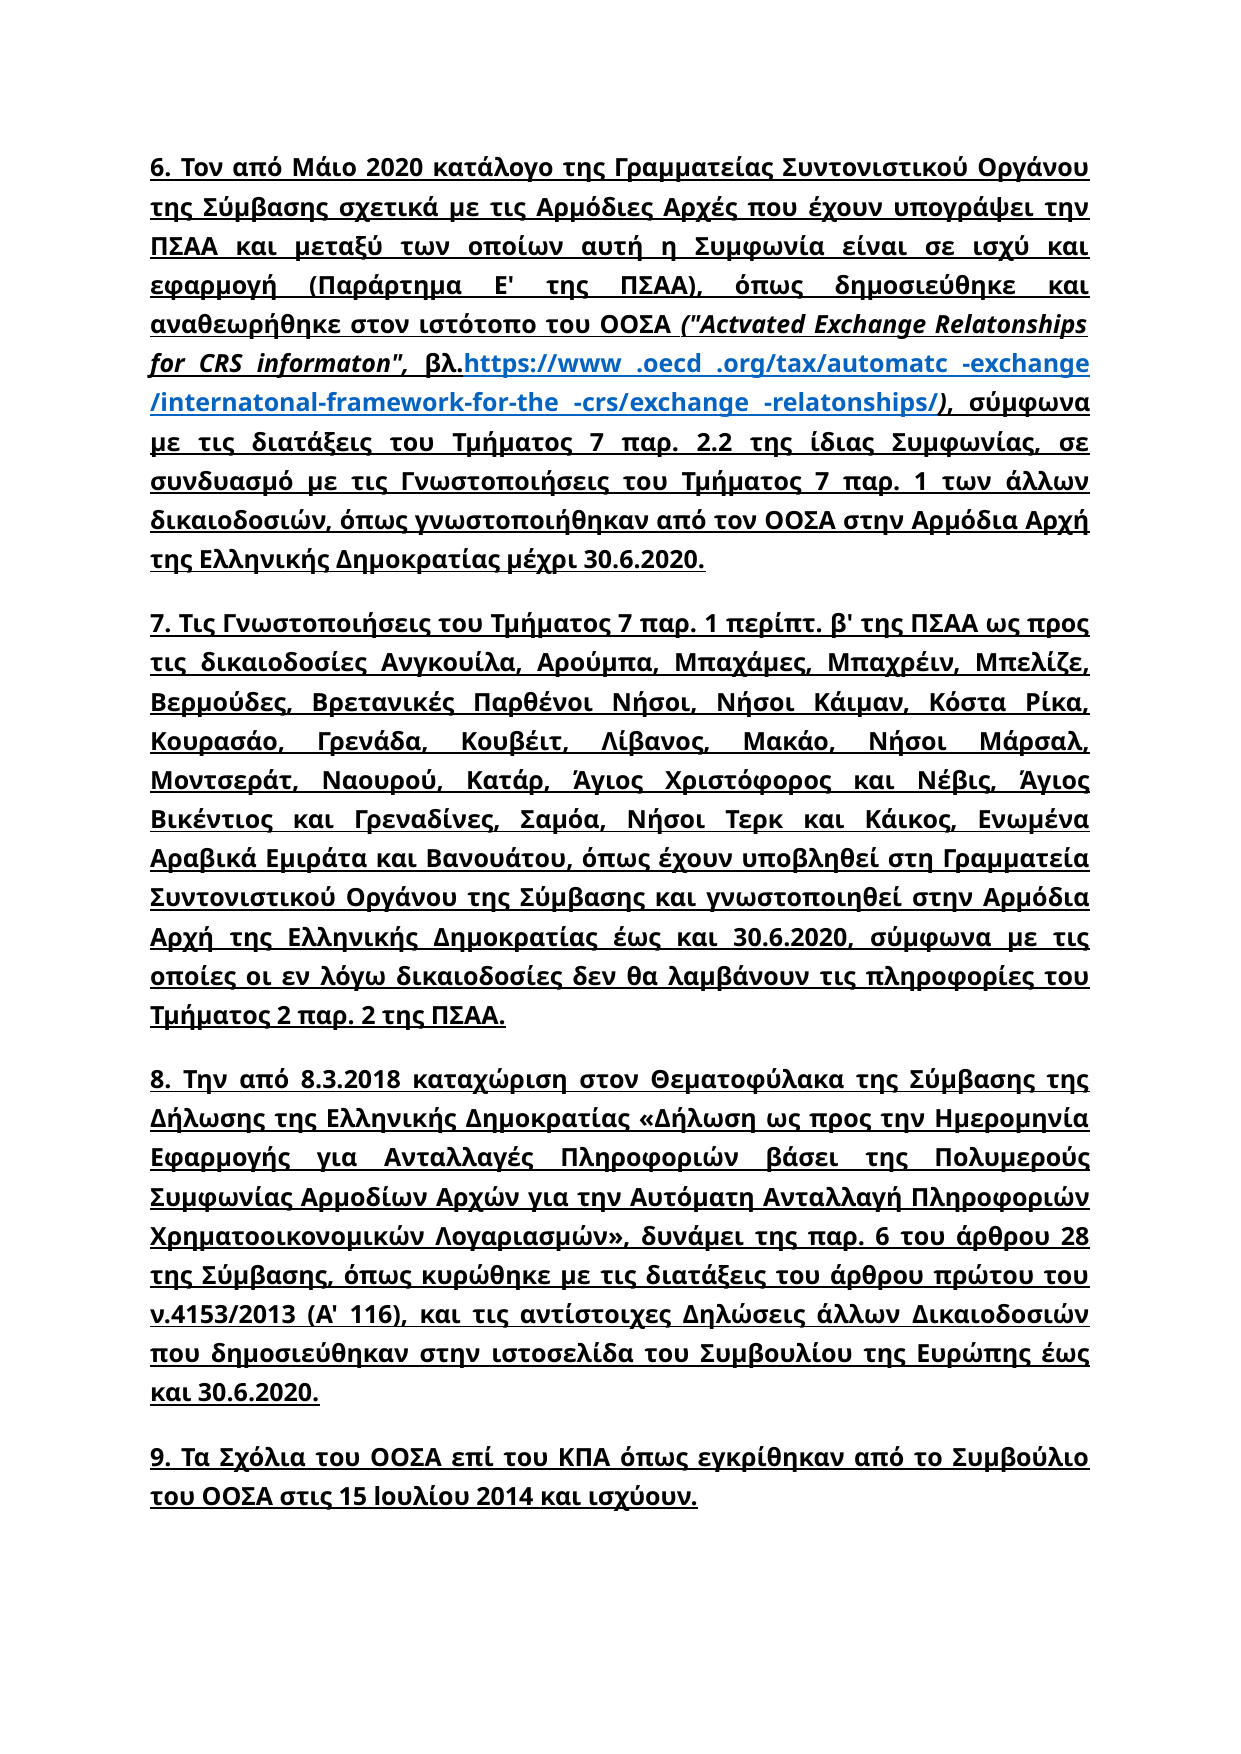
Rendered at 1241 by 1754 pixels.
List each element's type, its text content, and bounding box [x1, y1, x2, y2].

text Βικέντιος και Γρεναδίνες, Σαμόα, Νήσοι Τερκ και Κάικος, Ενωμένα [150, 793, 1090, 831]
text οποίες οι εν λόγω δικαιοδοσίες δεν θα λαμβάνουν τις πληροφορίες του [150, 950, 1090, 987]
text Τμήματος 2 παρ. 2 της ΠΣΑΑ. [150, 989, 1090, 1032]
text που δημοσιεύθηκαν στην ιστοσελίδα του Συμβουλίου της Ευρώπης έως [150, 1327, 1090, 1365]
text συνδυασμό με τις Γνωστοποιήσεις του Τμήματος 7 παρ. 1 των άλλων [150, 455, 1090, 492]
text δικαιοδοσιών, όπως γνωστοποιήθηκαν από τον ΟΟΣΑ στην Αρμόδια Αρχή [150, 494, 1090, 531]
text αναθεωρήθηκε στον ιστότοπο του ΟΟΣΑ ("Actvated Exchange Relatonships for CRS informaton", βλ.https://www .oecd .org/tax/automatc -exchange [150, 298, 1090, 375]
text 8. Την από 8.3.2018 καταχώριση στον Θεματοφύλακα της Σύμβασης της [150, 1062, 1090, 1091]
text Δήλωσης της Ελληνικής Δημοκρατίας «Δήλωση ως προς την Ημερομηνία [150, 1092, 1090, 1130]
text ΠΣΑΑ και μεταξύ των οποίων αυτή η Συμφωνία είναι σε ισχύ και [150, 220, 1090, 257]
text Αρχή της Ελληνικής Δημοκρατίας έως και 30.6.2020, σύμφωνα με τις [150, 911, 1090, 948]
text 7. Τις Γνωστοποιήσεις του Τμήματος 7 παρ. 1 περίπτ. β' της ΠΣΑΑ ως προς [150, 606, 1090, 635]
text Συμφωνίας Αρμοδίων Αρχών για την Αυτόματη Ανταλλαγή Πληροφοριών [150, 1171, 1090, 1208]
text με τις διατάξεις του Τμήματος 7 παρ. 2.2 της ίδιας Συμφωνίας, σε [150, 416, 1090, 453]
text εφαρμογή (Παράρτημα Ε' της ΠΣΑΑ), όπως δημοσιεύθηκε και [150, 259, 1090, 296]
text 9. Τα Σχόλια του ΟΟΣΑ επί του ΚΠΑ όπως εγκρίθηκαν από το Συμβούλιο [150, 1439, 1090, 1468]
text ν.4153/2013 (Α' 116), και τις αντίστοιχες Δηλώσεις άλλων Δικαιοδοσιών [150, 1288, 1090, 1326]
text της Ελληνικής Δημοκρατίας μέχρι 30.6.2020. [150, 533, 1090, 576]
text του ΟΟΣΑ στις 15 lουλίου 2014 και ισχύουν. [150, 1470, 1090, 1512]
text Συντονιστικού Οργάνου της Σύμβασης και γνωστοποιηθεί στην Αρμόδια [150, 872, 1090, 909]
text Εφαρμογής για Ανταλλαγές Πληροφοριών βάσει της Πολυμερούς [150, 1132, 1090, 1169]
text Κουρασάο, Γρενάδα, Κουβέιτ, Λίβανος, Μακάο, Νήσοι Μάρσαλ, [150, 715, 1090, 752]
text /internatonal-framework-for-the -crs/exchange -relatonships/), σύμφωνα [150, 377, 1090, 414]
text και 30.6.2020. [150, 1367, 1090, 1409]
text της Σύμβασης σχετικά με τις Αρμόδιες Αρχές που έχουν υπογράψει την [150, 181, 1090, 218]
text 6. Τον από Μάιο 2020 κατάλογο της Γραμματείας Συντονιστικού Οργάνου [150, 150, 1090, 179]
text της Σύμβασης, όπως κυρώθηκε με τις διατάξεις του άρθρου πρώτου του [150, 1249, 1090, 1286]
text Αραβικά Εμιράτα και Βανουάτου, όπως έχουν υποβληθεί στη Γραμματεία [150, 832, 1090, 870]
text τις δικαιοδοσίες Ανγκουίλα, Αρούμπα, Μπαχάμες, Μπαχρέιν, Μπελίζε, [150, 637, 1090, 674]
text Χρηματοοικονομικών Λογαριασμών», δυνάμει της παρ. 6 του άρθρου 28 [150, 1210, 1090, 1247]
text Μοντσεράτ, Ναουρού, Κατάρ, Άγιος Χριστόφορος και Νέβις, Άγιος [150, 754, 1090, 791]
text Βερμούδες, Βρετανικές Παρθένοι Νήσοι, Νήσοι Κάιμαν, Κόστα Ρίκα, [150, 676, 1090, 713]
